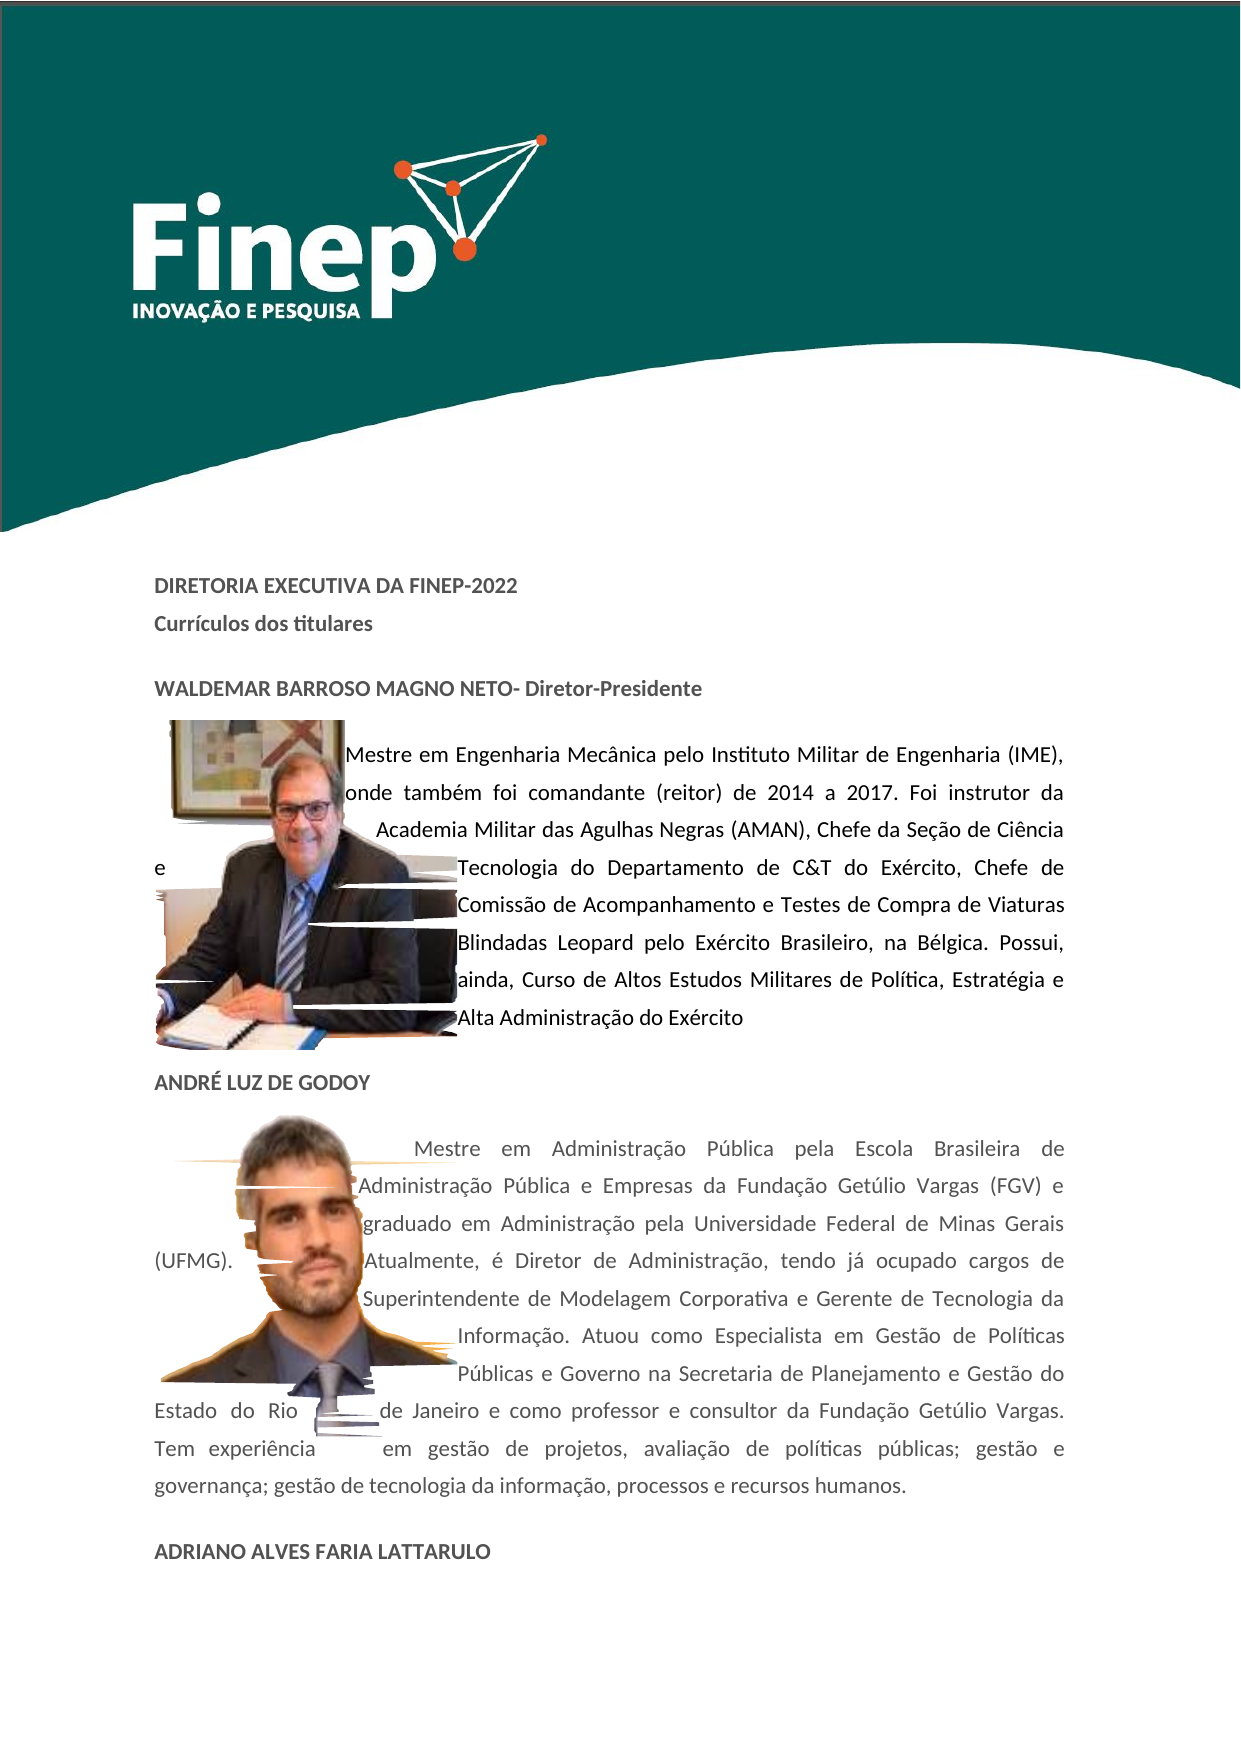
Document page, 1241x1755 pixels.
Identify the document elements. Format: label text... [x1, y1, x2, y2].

text Mestre em Administração Pública pela Escola Brasileira de Administração Pública e Empresas da Fundação Getúlio Vargas (FGV) e graduado em Administração pela Universidade Federal de Minas Gerais (UFMG). Atualmente, é Diretor de Administração, tendo já ocupado cargos de Superintendente de Modelagem Corporativa e Gerente de Tecnologia da Informação. Atuou como Especialista em Gestão de Políticas Públicas e Governo na Secretaria de Planejamento e Gestão do Estado do Rio de Janeiro e como professor e consultor da Fundação Getúlio Vargas. Tem experiência em gestão de projetos, avaliação de políticas públicas; gestão e governança; gestão de tecnologia da informação, processos e recursos humanos. [154, 1124, 1066, 1499]
text Mestre em Engenharia Mecânica pelo Instituto Militar de Engenharia (IME), onde também foi comandante (reitor) de 2014 a 2017. Foi instrutor da Academia Militar das Agulhas Negras (AMAN), Chefe da Seção de Ciência e Tecnologia do Departamento de C&T do Exército, Chefe de Comissão de Acompanhamento e Testes de Compra de Viaturas Blindadas Leopard pelo Exército Brasileiro, na Bélgica. Possui, ainda, Curso de Altos Estudos Militares de Política, Estratégia e Alta Administração do Exército [294, 731, 1066, 1031]
text WALDEMAR BARROSO MAGNO NETO- Diretor-Presidente [154, 665, 1066, 703]
text ADRIANO ALVES FARIA LATTARULO [154, 1528, 1066, 1565]
text ANDRÉ LUZ DE GODOY [154, 1059, 1066, 1096]
text DIRETORIA EXECUTIVA DA FINEP-2022 Currículos dos titulares [154, 562, 1066, 637]
text Mestre em Engenharia Mecânica pelo Instituto Militar de Engenharia (IME), onde também foi comandante (reitor) de 2014 a 2017. Foi instrutor da Academia Militar das Agulhas Negras (AMAN), Chefe da Seção de Ciência e Tecnologia do Departamento de C&T do Exército, Chefe de Comissão de Acompanhamento e Testes de Compra de Viaturas Blindadas Leopard pelo Exército Brasileiro, na Bélgica. Possui, ainda, Curso de Altos Estudos Militares de Política, Estratégia e Alta Administração do Exército [154, 731, 273, 1031]
